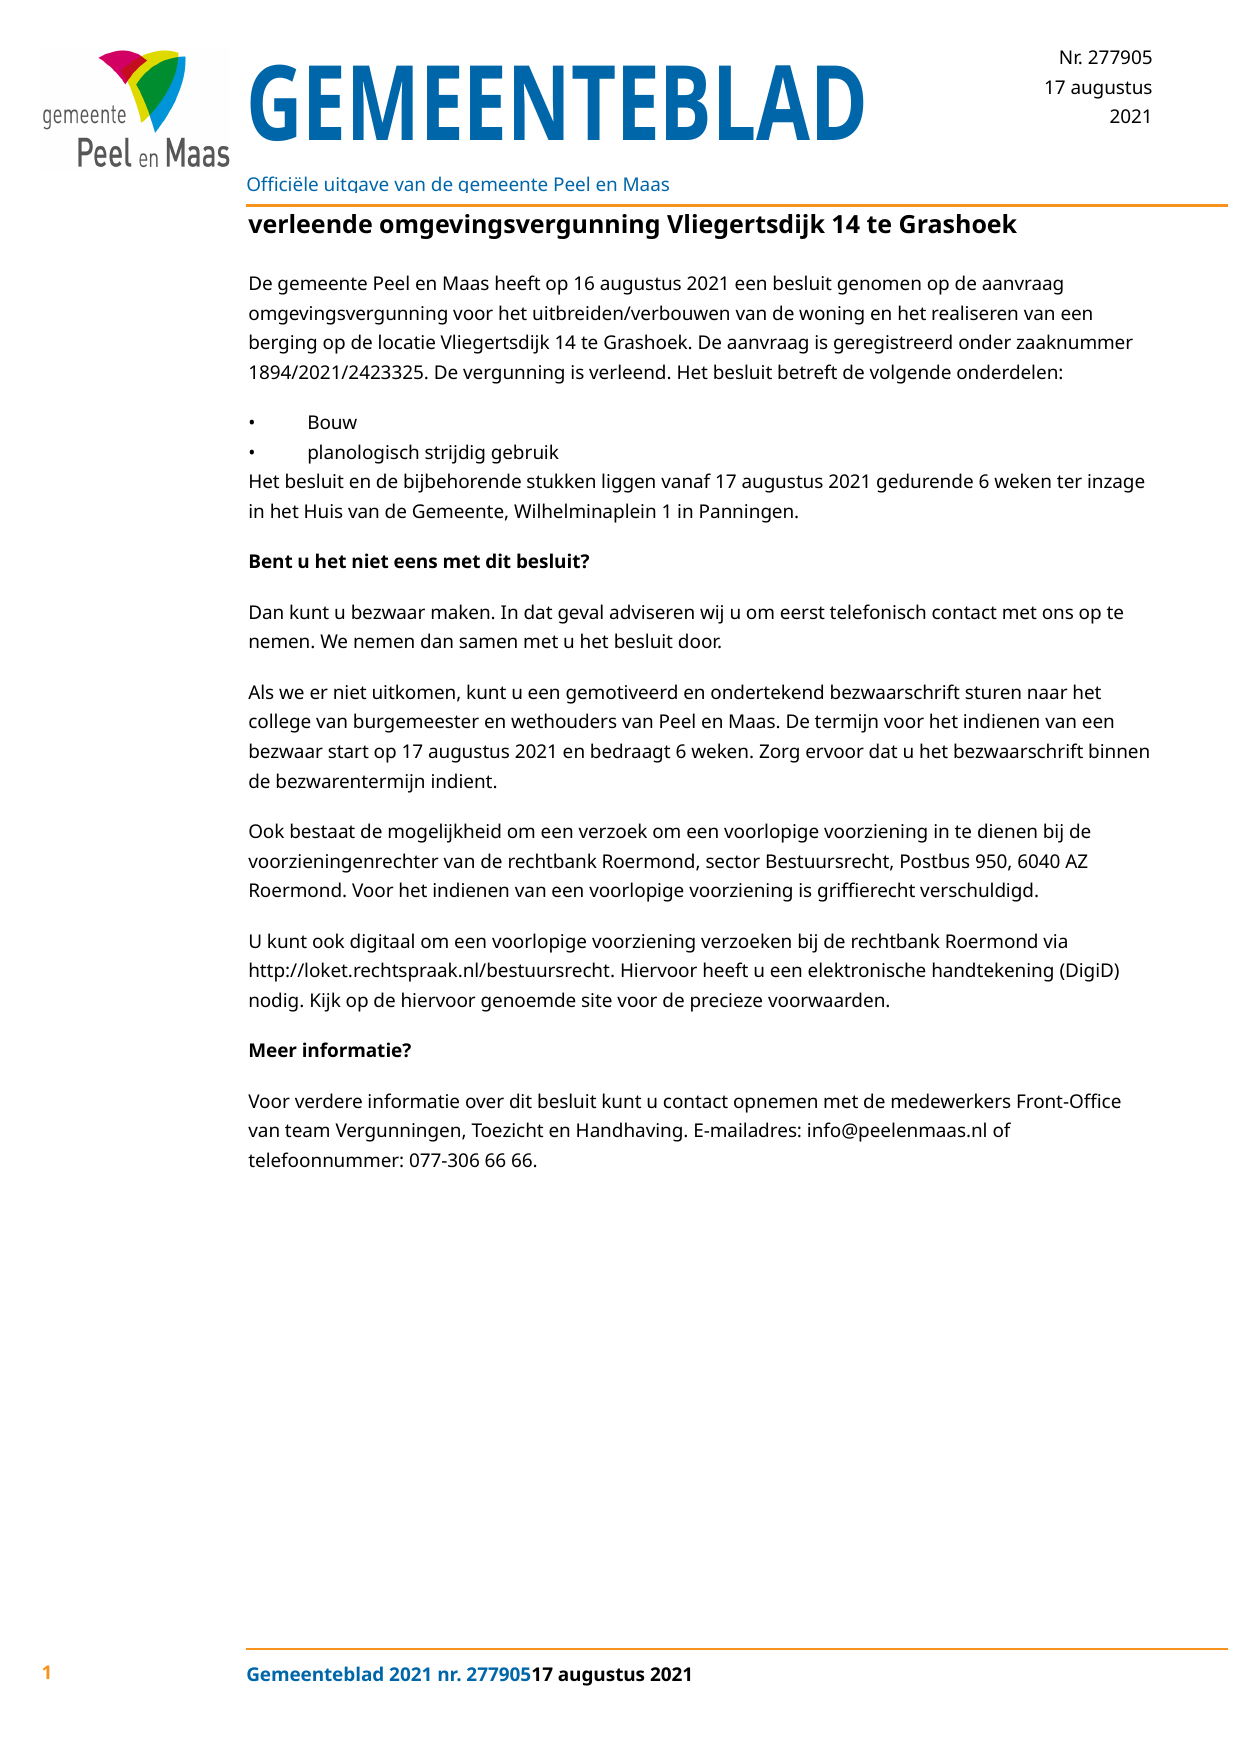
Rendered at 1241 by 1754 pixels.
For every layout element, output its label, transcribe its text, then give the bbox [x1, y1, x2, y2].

list Bouw [248, 409, 1152, 435]
picture [41, 47, 231, 172]
text verleende omgevingsvergunning Vliegertsdijk 14 te Grashoek [248, 207, 1152, 241]
text Meer informatie? [248, 1037, 1152, 1063]
text De gemeente Peel en Maas heeft op 16 augustus 2021 een besluit genomen op de aanvraag omgevingsvergunning voor het uitbreiden/verbouwen van de woning en het realiseren van een berging op de locatie Vliegertsdijk 14 te Grashoek. De aanvraag is geregistreerd onder zaaknummer 1894/2021/2423325. De vergunning is verleend. Het besluit betreft de volgende onderdelen: [248, 270, 1152, 385]
text Bent u het niet eens met dit besluit? [248, 549, 1152, 574]
text U kunt ook digitaal om een voorlopige voorziening verzoeken bij de rechtbank Roermond via http://loket.rechtspraak.nl/bestuursrecht. Hiervoor heeft u een elektronische handtekening (DigiD) nodig. Kijk op de hiervoor genoemde site voor de precieze voorwaarden. [248, 928, 1152, 1013]
text Het besluit en de bijbehorende stukken liggen vanaf 17 augustus 2021 gedurende 6 weken ter inzage in het Huis van de Gemeente, Wilhelminaplein 1 in Panningen. [248, 469, 1152, 524]
list planologisch strijdig gebruik [248, 439, 1152, 465]
text Voor verdere informatie over dit besluit kunt u contact opnemen met de medewerkers Front-Office van team Vergunningen, Toezicht en Handhaving. E-mailadres: info@peelenmaas.nl of telefoonnummer: 077-306 66 66. [248, 1088, 1152, 1173]
text Ook bestaat de mogelijkheid om een verzoek om een voorlopige voorziening in te dienen bij de voorzieningenrechter van de rechtbank Roermond, sector Bestuursrecht, Postbus 950, 6040 AZ Roermond. Voor het indienen van een voorlopige voorziening is griffierecht verschuldigd. [248, 818, 1152, 903]
text Als we er niet uitkomen, kunt u een gemotiveerd en ondertekend bezwaarschrift sturen naar het college van burgemeester en wethouders van Peel en Maas. De termijn voor het indienen van een bezwaar start op 17 augustus 2021 en bedraagt 6 weken. Zorg ervoor dat u het bezwaarschrift binnen de bezwarentermijn indient. [248, 679, 1152, 793]
text Dan kunt u bezwaar maken. In dat geval adviseren wij u om eerst telefonisch contact met ons op te nemen. We nemen dan samen met u het besluit door. [248, 599, 1152, 654]
